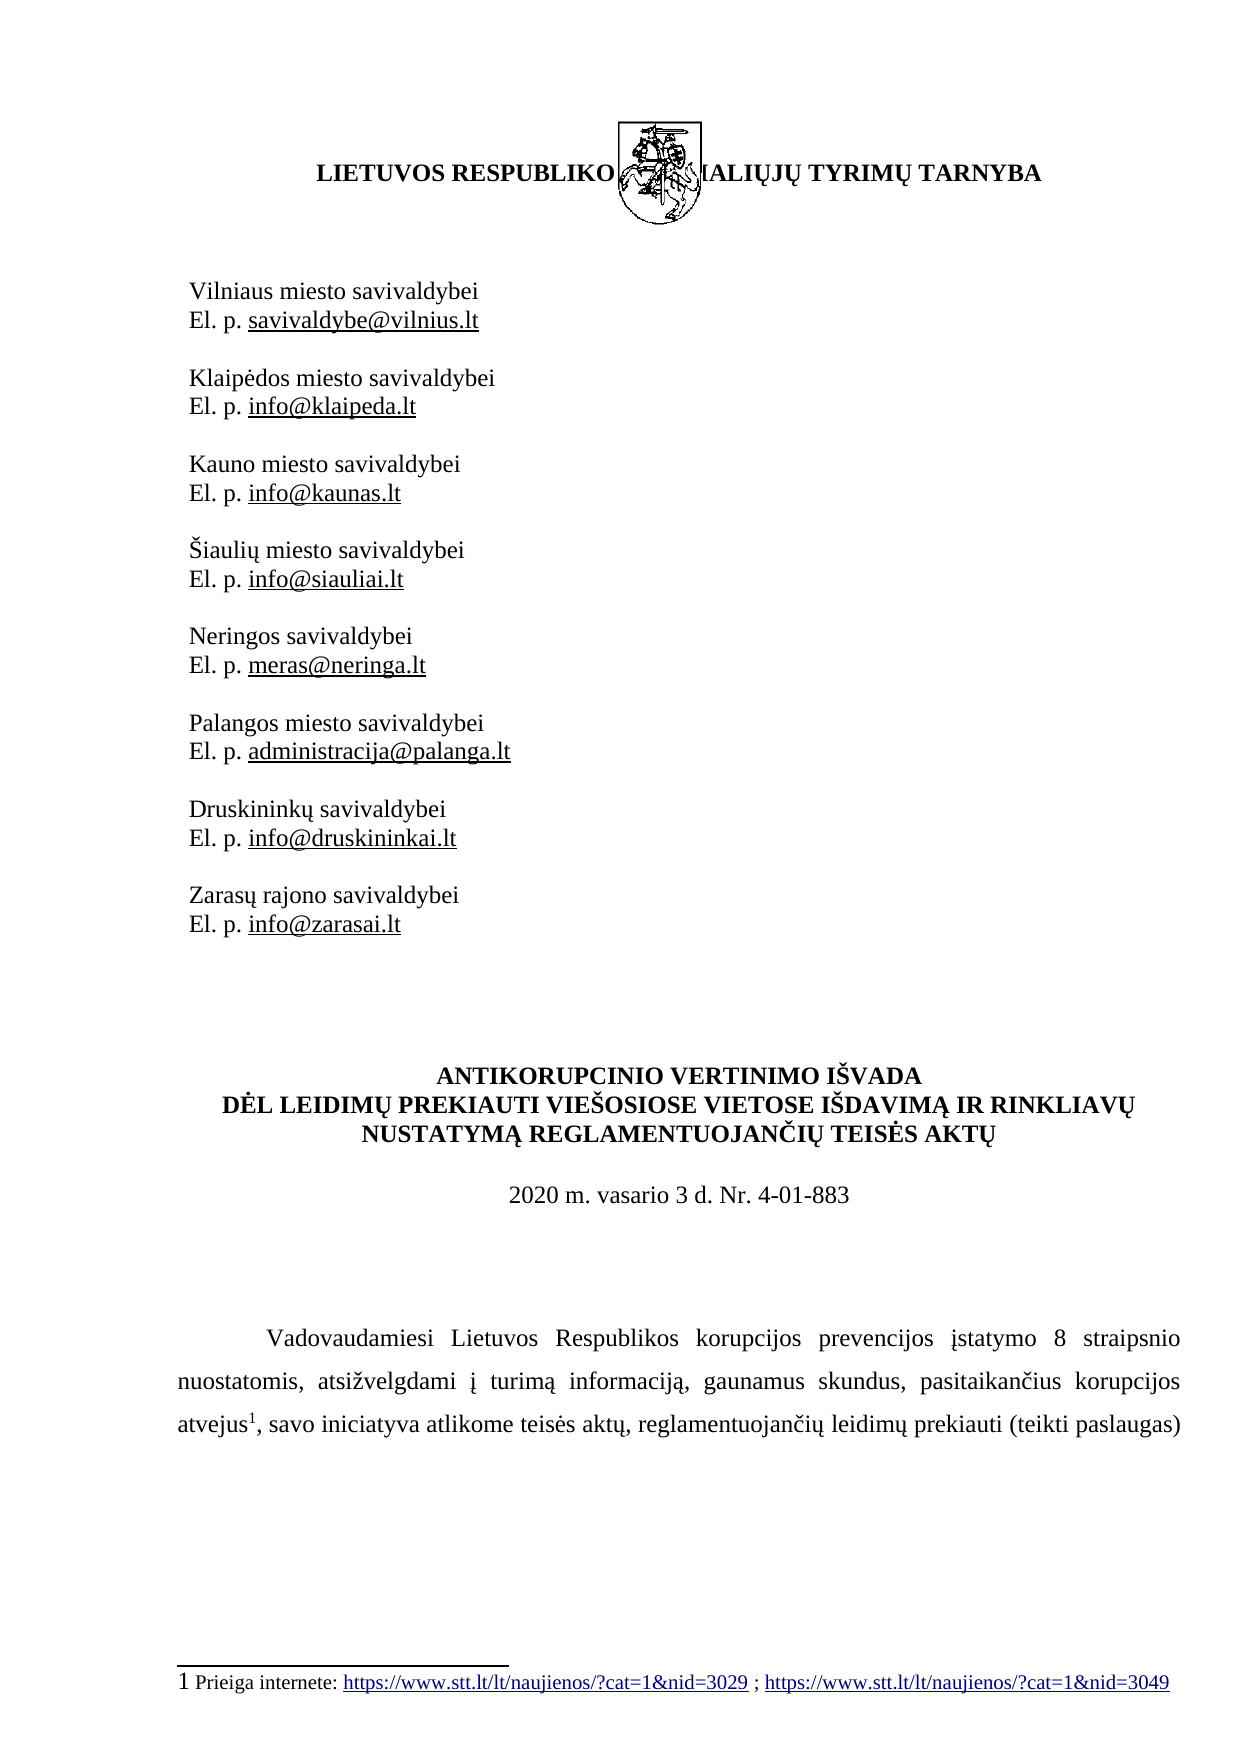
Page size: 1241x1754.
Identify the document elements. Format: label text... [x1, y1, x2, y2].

table_cell [748, 258, 957, 1004]
text Vadovaudamiesi Lietuvos Respublikos korupcijos prevencijos įstatymo 8 straipsnio nuostatomis, atsižvelgdami į turimą informaciją, gaunamus skundus, pasitaikančius korupcijos atvejus, savo iniciatyva atlikome teisės aktų, reglamentuojančių leidimų prekiauti (teikti paslaugas) [177, 1323, 1181, 1481]
table_cell Vilniaus miesto savivaldybei El. p. savivaldybe@vilnius.lt Klaipėdos miesto savivaldybei El. p. info@klaipeda.lt Kauno miesto savivaldybei El. p. info@kaunas.lt Šiaulių miesto savivaldybei El. p. info@siauliai.lt Neringos savivaldybei El. p. meras@neringa.lt Palangos miesto savivaldybei El. p. administracija@palanga.lt Druskininkų savivaldybei El. p. info@druskininkai.lt Zarasų rajono savivaldybei El. p. info@zarasai.lt [177, 190, 588, 1004]
table_cell [588, 190, 748, 258]
table_cell [957, 258, 1181, 1004]
table_cell [748, 190, 957, 258]
table_cell ANTIKORUPCINIO VERTINIMO IŠVADA DĖL LEIDIMŲ PREKIAUTI VIEŠOSIOSE VIETOSE IŠDAVIMĄ IR RINKLIAVŲ NUSTATYMĄ REGLAMENTUOJANČIŲ TEISĖS AKTŲ 2020 m. vasario 3 d. Nr. 4-01-883 [177, 1004, 1181, 1279]
table_cell [588, 258, 748, 1004]
table_header LIETUVOS RESPUBLIKOS SPECIALIŲJŲ TYRIMŲ TARNYBA LIETUVOS RESPUBLIKOS SPECIALIŲJŲ TYRIMŲ TARNYBA [703, 125, 1181, 190]
table_cell [957, 190, 1181, 258]
text Prieiga internete: https://www.stt.lt/lt/naujienos/?cat=1&nid=3029 ; https://www.stt.lt/lt/naujienos/?cat=1&nid=3049 [177, 1666, 1181, 1695]
table_header LIETUVOS RESPUBLIKOS SPECIALIŲJŲ TYRIMŲ TARNYBA LIETUVOS RESPUBLIKOS SPECIALIŲJŲ TYRIMŲ TARNYBA [177, 125, 615, 190]
